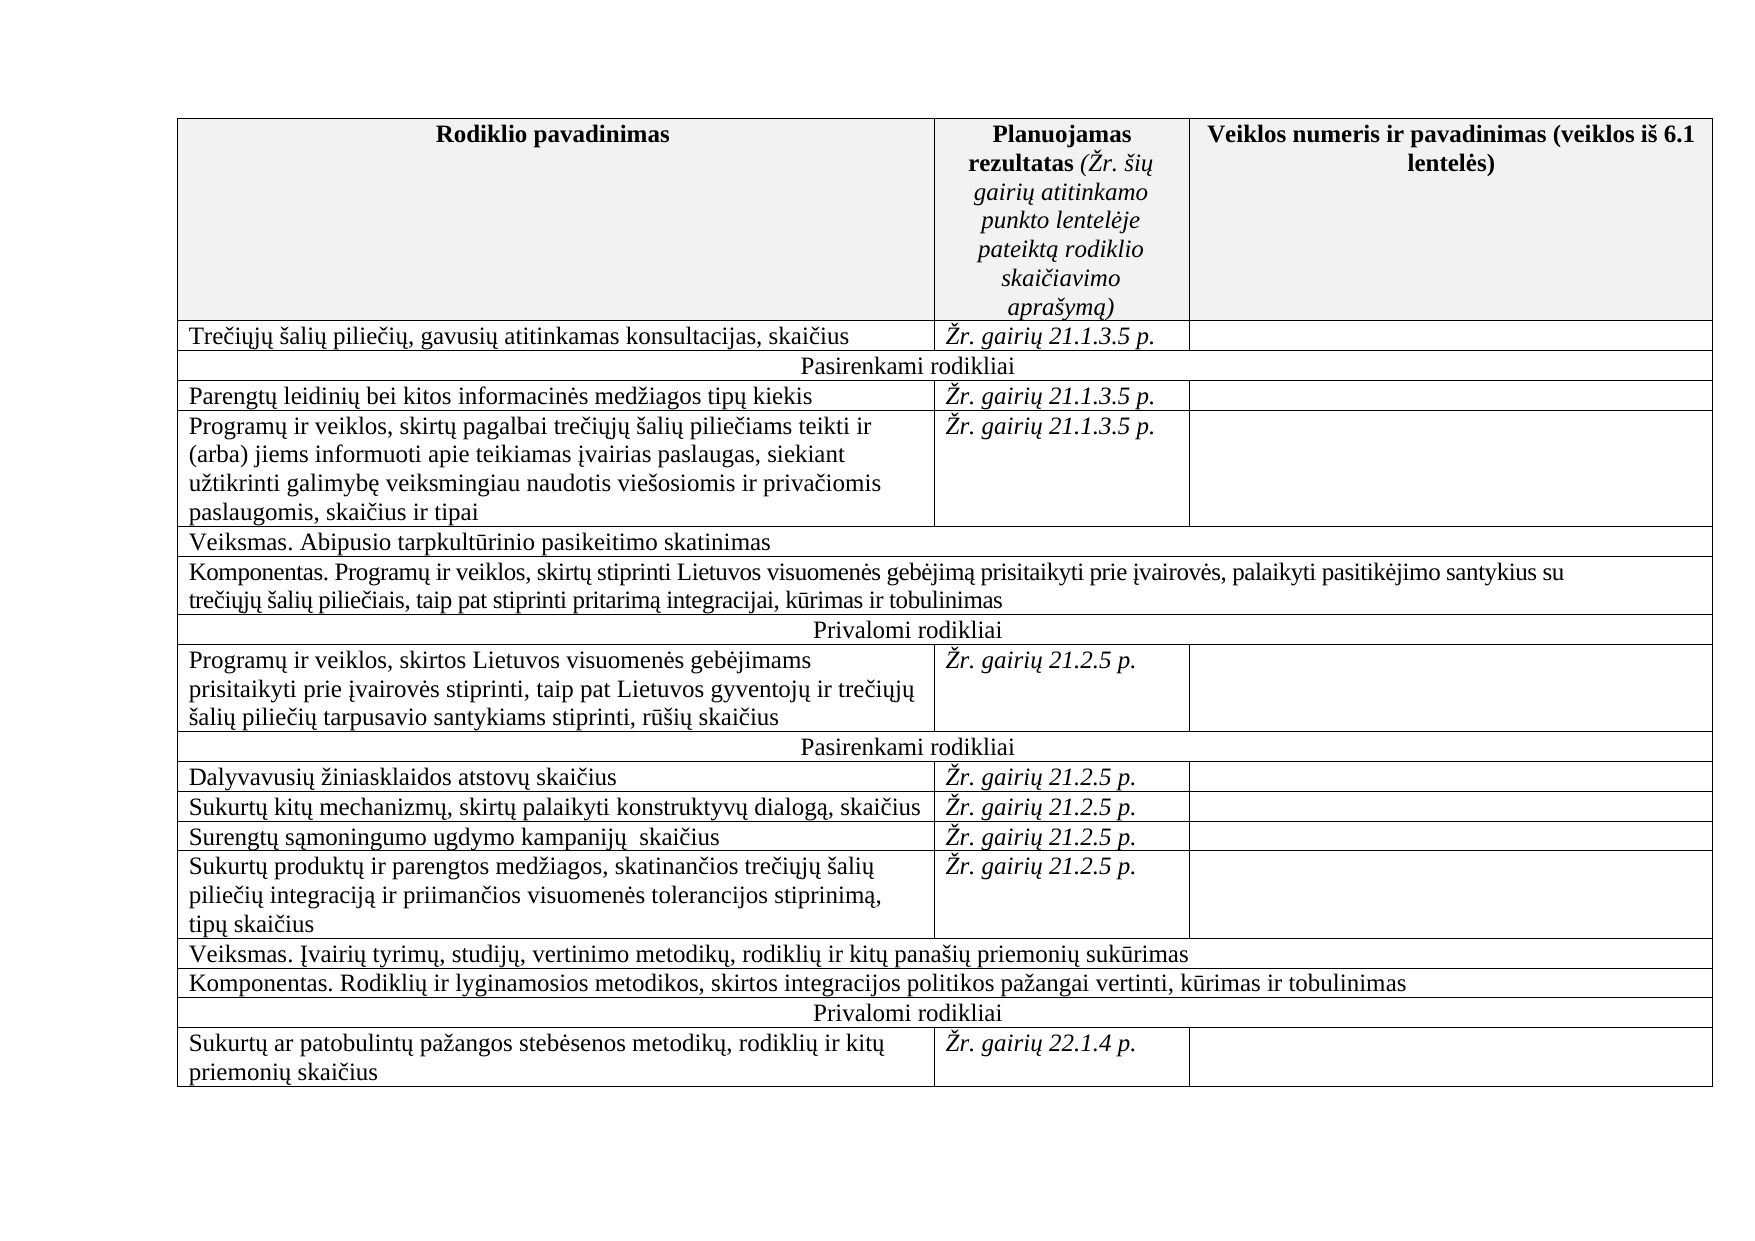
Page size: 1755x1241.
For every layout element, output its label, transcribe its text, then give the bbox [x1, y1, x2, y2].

table_cell [1676, 732, 1712, 761]
table_cell Komponentas. Rodiklių ir lyginamosios metodikos, skirtos integracijos politikos pažangai vertinti, kūrimas ir tobulinimas [178, 969, 1638, 997]
table_cell Komponentas. Programų ir veiklos, skirtų stiprinti Lietuvos visuomenės gebėjimą prisitaikyti prie įvairovės, palaikyti pasitikėjimo santykius su trečiųjų šalių piliečiais, taip pat stiprinti pritarimą integracijai, kūrimas ir tobulinimas [178, 557, 1638, 614]
table_cell Žr. gairių 21.2.5 p. [935, 792, 1189, 821]
table_cell [1190, 321, 1712, 350]
table_cell Žr. gairių 21.1.3.5 p. [935, 381, 1189, 410]
table_cell Pasirenkami rodikliai [178, 351, 1638, 380]
table_cell [1190, 645, 1712, 731]
table_cell Žr. gairių 21.1.3.5 p. [935, 411, 1189, 526]
table_cell Veiksmas. Abipusio tarpkultūrinio pasikeitimo skatinimas [178, 527, 1638, 556]
table_cell [1638, 527, 1676, 556]
table_cell [1190, 762, 1712, 791]
table_cell [1676, 615, 1712, 644]
table_cell [1676, 527, 1712, 556]
table_cell [1676, 969, 1712, 997]
table_cell Žr. gairių 21.1.3.5 p. [935, 321, 1189, 350]
table_cell [1190, 381, 1712, 410]
table_cell [1638, 615, 1676, 644]
table_cell Sukurtų ar patobulintų pažangos stebėsenos metodikų, rodiklių ir kitų priemonių skaičius [178, 1028, 934, 1086]
table_cell [1638, 557, 1676, 614]
table_cell [1638, 732, 1676, 761]
table_cell [1638, 998, 1676, 1027]
table_cell Žr. gairių 21.2.5 p. [935, 851, 1189, 938]
table_cell Dalyvavusių žiniasklaidos atstovų skaičius [178, 762, 934, 791]
table_cell [1190, 1028, 1712, 1086]
table_cell Privalomi rodikliai [178, 998, 1638, 1027]
table_cell [1676, 998, 1712, 1027]
table_header Rodiklio pavadinimas [178, 119, 934, 320]
table_cell Programų ir veiklos, skirtų pagalbai trečiųjų šalių piliečiams teikti ir (arba) jiems informuoti apie teikiamas įvairias paslaugas, siekiant užtikrinti galimybę veiksmingiau naudotis viešosiomis ir privačiomis paslaugomis, skaičius ir tipai [178, 411, 934, 526]
table_cell [1676, 939, 1712, 967]
table_cell Žr. gairių 22.1.4 p. [935, 1028, 1189, 1086]
table_cell [1190, 792, 1712, 821]
table_header Veiklos numeris ir pavadinimas (veiklos iš 6.1 lentelės) [1190, 119, 1712, 320]
table_cell Trečiųjų šalių piliečių, gavusių atitinkamas konsultacijas, skaičius [178, 321, 934, 350]
table_cell [1638, 351, 1676, 380]
table_cell [1190, 851, 1712, 938]
table_cell [1190, 822, 1712, 850]
table_cell Surengtų sąmoningumo ugdymo kampanijų skaičius [178, 822, 934, 850]
table_cell Sukurtų kitų mechanizmų, skirtų palaikyti konstruktyvų dialogą, skaičius [178, 792, 934, 821]
table_cell Parengtų leidinių bei kitos informacinės medžiagos tipų kiekis [178, 381, 934, 410]
table_header Planuojamas rezultatas (Žr. šių gairių atitinkamo punkto lentelėje pateiktą rodiklio skaičiavimo aprašymą) [935, 119, 1189, 320]
table_cell Privalomi rodikliai [178, 615, 1638, 644]
table_cell [1638, 969, 1676, 997]
table_cell [1676, 557, 1712, 614]
table_cell Žr. gairių 21.2.5 p. [935, 762, 1189, 791]
table_cell [1676, 351, 1712, 380]
table_cell [1190, 411, 1712, 526]
table_cell Sukurtų produktų ir parengtos medžiagos, skatinančios trečiųjų šalių piliečių integraciją ir priimančios visuomenės tolerancijos stiprinimą, tipų skaičius [178, 851, 934, 938]
table_cell Pasirenkami rodikliai [178, 732, 1638, 761]
table_cell Veiksmas. Įvairių tyrimų, studijų, vertinimo metodikų, rodiklių ir kitų panašių priemonių sukūrimas [178, 939, 1638, 967]
table_cell [1638, 939, 1676, 967]
table_cell Programų ir veiklos, skirtos Lietuvos visuomenės gebėjimams prisitaikyti prie įvairovės stiprinti, taip pat Lietuvos gyventojų ir trečiųjų šalių piliečių tarpusavio santykiams stiprinti, rūšių skaičius [178, 645, 934, 731]
table_cell Žr. gairių 21.2.5 p. [935, 645, 1189, 731]
table_cell Žr. gairių 21.2.5 p. [935, 822, 1189, 850]
